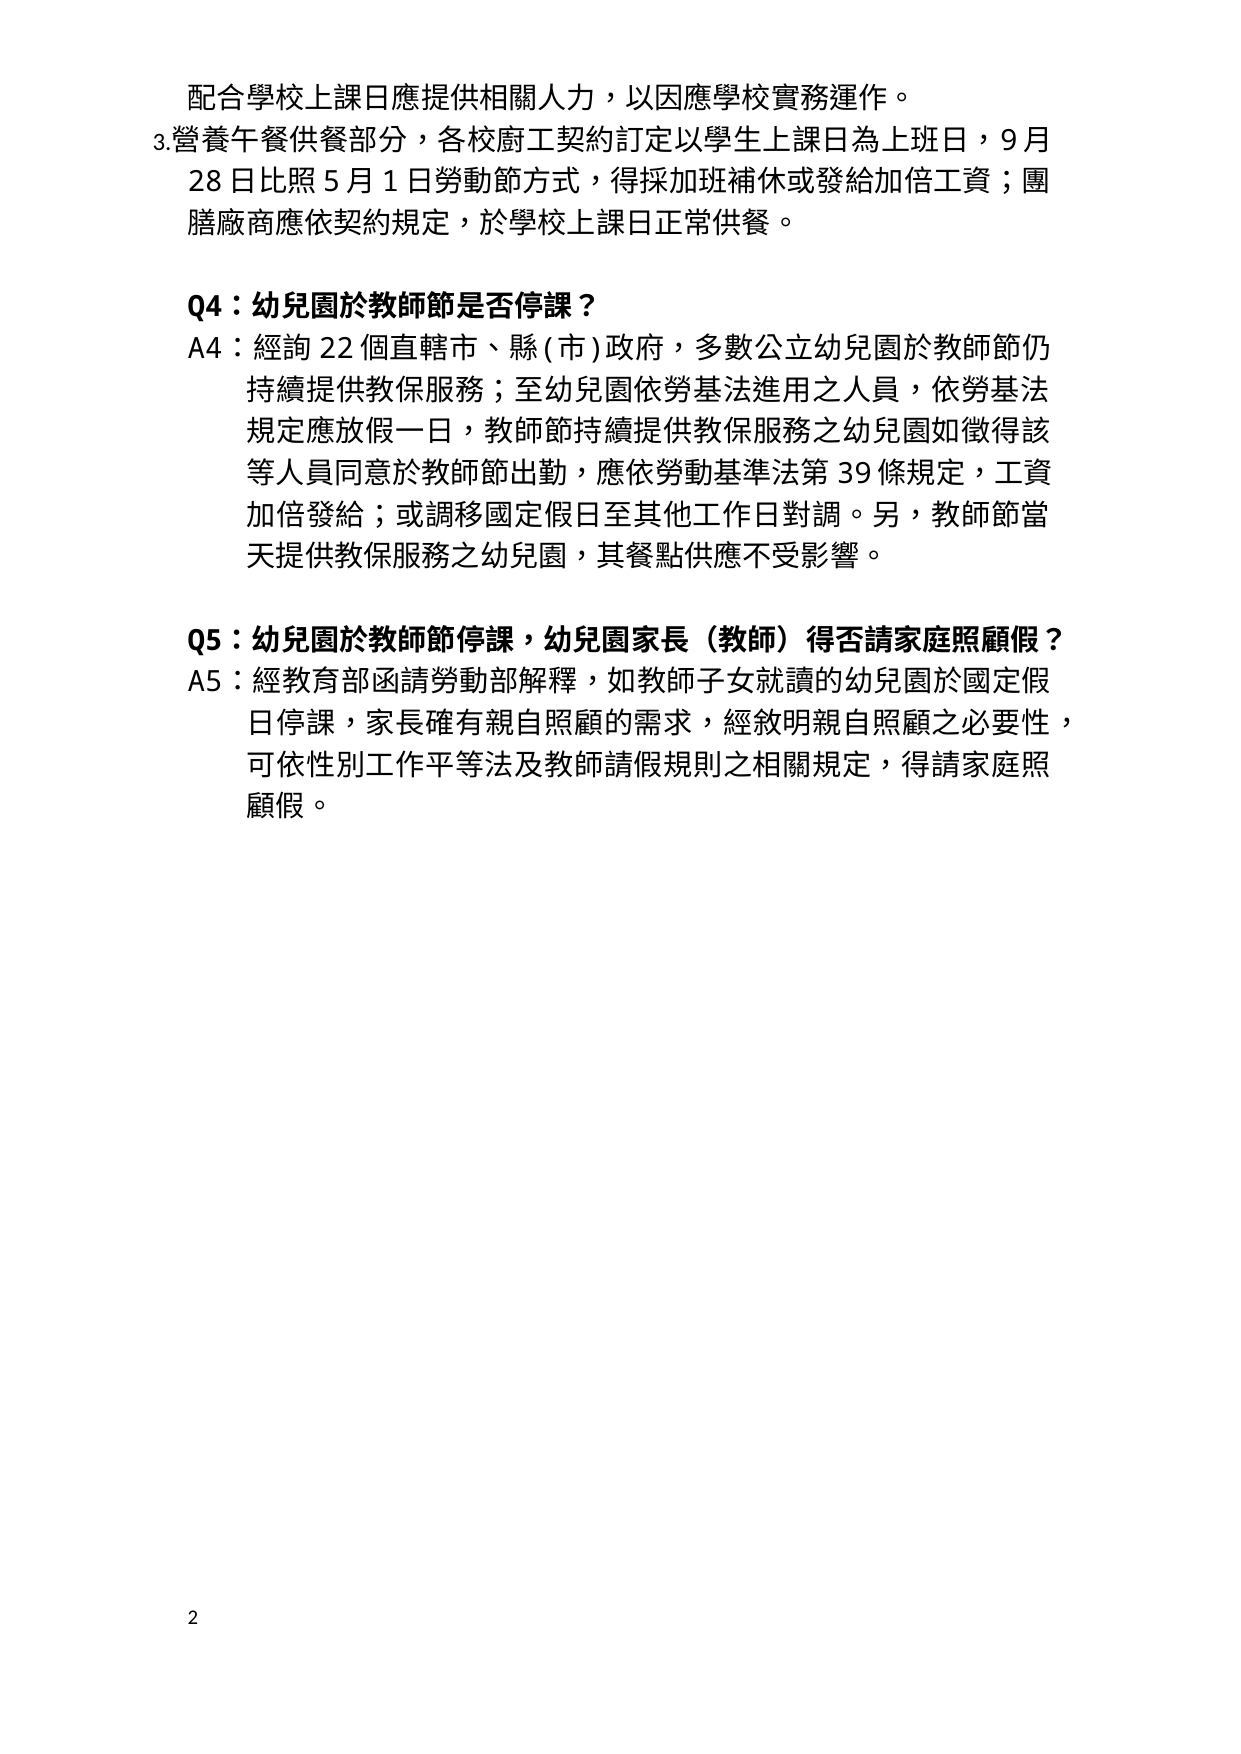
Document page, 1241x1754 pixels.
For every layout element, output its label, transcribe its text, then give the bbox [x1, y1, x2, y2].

text Q4：幼兒園於教師節是否停課？ [187, 283, 1053, 325]
text Q5：幼兒園於教師節停課，幼兒園家長（教師）得否請家庭照顧假？ [187, 617, 1053, 658]
list 營養午餐供餐部分，各校廚工契約訂定以學生上課日為上班日，9月28日比照5月1日勞動節方式，得採加班補休或發給加倍工資；團膳廠商應依契約規定，於學校上課日正常供餐。 [152, 117, 1053, 242]
text A5：經教育部函請勞動部解釋，如教師子女就讀的幼兒園於國定假日停課，家長確有親自照顧的需求，經敘明親自照顧之必要性，可依性別工作平等法及教師請假規則之相關規定，得請家庭照顧假。 [187, 658, 1053, 825]
list 經詢各地方政府及教育部各縣市聯絡處了解，高級中等學校及公立國民中小學為維持學校校務運作之穩定，928教師節當天會依循比照往例5月1日勞動節放假之模式，事前徵詢並經得適用勞動基準法相關工級人員之同意，在不影響校務運作下，採取擇期補休、輪休或發給加班費等符合勞基法規定之方式，調度適當人力並安排當日值班人員。另，如有與學校簽訂契約保全人力公司，則按契約規定，配合學校上課日應提供相關人力，以因應學校實務運作。 [152, 75, 1053, 117]
text A4：經詢22個直轄市、縣(市)政府，多數公立幼兒園於教師節仍持續提供教保服務；至幼兒園依勞基法進用之人員，依勞基法規定應放假一日，教師節持續提供教保服務之幼兒園如徵得該等人員同意於教師節出勤，應依勞動基準法第39條規定，工資加倍發給；或調移國定假日至其他工作日對調。另，教師節當天提供教保服務之幼兒園，其餐點供應不受影響。 [187, 325, 1053, 575]
